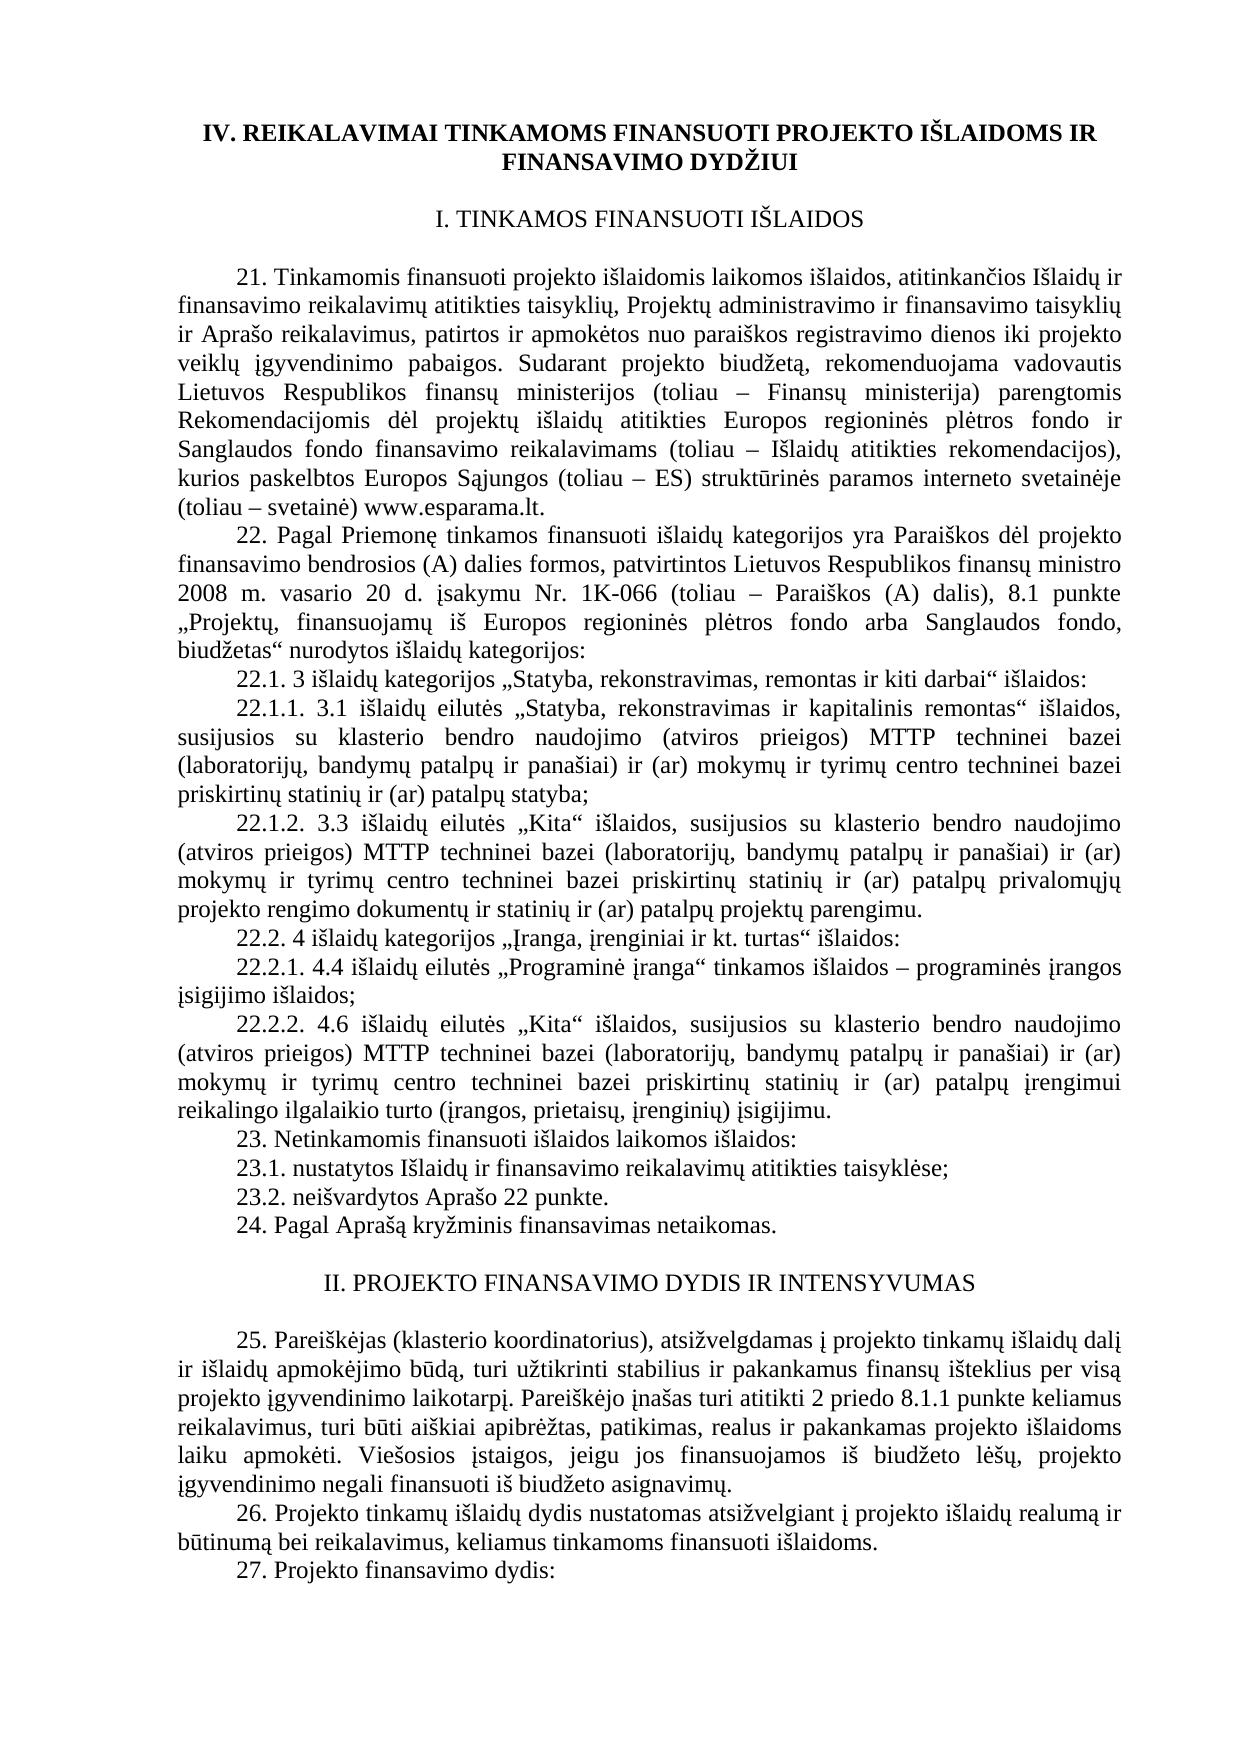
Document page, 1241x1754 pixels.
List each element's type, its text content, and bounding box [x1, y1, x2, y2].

text 22.1. 3 išlaidų kategorijos „Statyba, rekonstravimas, remontas ir kiti darbai“ išlaidos: [177, 664, 1122, 693]
text 23. Netinkamomis finansuoti išlaidos laikomos išlaidos: [177, 1124, 1122, 1153]
text 22.2.2. 4.6 išlaidų eilutės „Kita“ išlaidos, susijusios su klasterio bendro naudojimo (atviros prieigos) MTTP techninei bazei (laboratorijų, bandymų patalpų ir panašiai) ir (ar) mokymų ir tyrimų centro techninei bazei priskirtinų statinių ir (ar) patalpų įrengimui reikalingo ilgalaikio turto (įrangos, prietaisų, įrenginių) įsigijimu. [177, 1009, 1122, 1124]
text 21. Tinkamomis finansuoti projekto išlaidomis laikomos išlaidos, atitinkančios Išlaidų ir finansavimo reikalavimų atitikties taisyklių, Projektų administravimo ir finansavimo taisyklių ir Aprašo reikalavimus, patirtos ir apmokėtos nuo paraiškos registravimo dienos iki projekto veiklų įgyvendinimo pabaigos. Sudarant projekto biudžetą, rekomenduojama vadovautis Lietuvos Respublikos finansų ministerijos (toliau – Finansų ministerija) parengtomis Rekomendacijomis dėl projektų išlaidų atitikties Europos regioninės plėtros fondo ir Sanglaudos fondo finansavimo reikalavimams (toliau – Išlaidų atitikties rekomendacijos), kurios paskelbtos Europos Sąjungos (toliau – ES) struktūrinės paramos interneto svetainėje (toliau – svetainė) www.esparama.lt. [177, 262, 1122, 521]
text 22.2. 4 išlaidų kategorijos „Įranga, įrenginiai ir kt. turtas“ išlaidos: [177, 923, 1122, 952]
text 22. Pagal Priemonę tinkamos finansuoti išlaidų kategorijos yra Paraiškos dėl projekto finansavimo bendrosios (A) dalies formos, patvirtintos Lietuvos Respublikos finansų ministro 2008 m. vasario 20 d. įsakymu Nr. 1K-066 (toliau – Paraiškos (A) dalis), 8.1 punkte „Projektų, finansuojamų iš Europos regioninės plėtros fondo arba Sanglaudos fondo, biudžetas“ nurodytos išlaidų kategorijos: [177, 521, 1122, 664]
text I. TINKAMOS FINANSUOTI IŠLAIDOS [177, 204, 1122, 233]
text 26. Projekto tinkamų išlaidų dydis nustatomas atsižvelgiant į projekto išlaidų realumą ir būtinumą bei reikalavimus, keliamus tinkamoms finansuoti išlaidoms. [177, 1498, 1122, 1556]
text 22.1.2. 3.3 išlaidų eilutės „Kita“ išlaidos, susijusios su klasterio bendro naudojimo (atviros prieigos) MTTP techninei bazei (laboratorijų, bandymų patalpų ir panašiai) ir (ar) mokymų ir tyrimų centro techninei bazei priskirtinų statinių ir (ar) patalpų privalomųjų projekto rengimo dokumentų ir statinių ir (ar) patalpų projektų parengimu. [177, 808, 1122, 923]
text 25. Pareiškėjas (klasterio koordinatorius), atsižvelgdamas į projekto tinkamų išlaidų dalį ir išlaidų apmokėjimo būdą, turi užtikrinti stabilius ir pakankamus finansų išteklius per visą projekto įgyvendinimo laikotarpį. Pareiškėjo įnašas turi atitikti 2 priedo 8.1.1 punkte keliamus reikalavimus, turi būti aiškiai apibrėžtas, patikimas, realus ir pakankamas projekto išlaidoms laiku apmokėti. Viešosios įstaigos, jeigu jos finansuojamos iš biudžeto lėšų, projekto įgyvendinimo negali finansuoti iš biudžeto asignavimų. [177, 1326, 1122, 1498]
text 24. Pagal Aprašą kryžminis finansavimas netaikomas. [177, 1211, 1122, 1239]
text 22.1.1. 3.1 išlaidų eilutės „Statyba, rekonstravimas ir kapitalinis remontas“ išlaidos, susijusios su klasterio bendro naudojimo (atviros prieigos) MTTP techninei bazei (laboratorijų, bandymų patalpų ir panašiai) ir (ar) mokymų ir tyrimų centro techninei bazei priskirtinų statinių ir (ar) patalpų statyba; [177, 693, 1122, 808]
text 27. Projekto finansavimo dydis: [177, 1556, 1122, 1584]
text II. PROJEKTO FINANSAVIMO DYDIS IR INTENSYVUMAS [177, 1268, 1122, 1297]
text 23.2. neišvardytos Aprašo 22 punkte. [177, 1182, 1122, 1211]
text 23.1. nustatytos Išlaidų ir finansavimo reikalavimų atitikties taisyklėse; [177, 1153, 1122, 1182]
text 22.2.1. 4.4 išlaidų eilutės „Programinė įranga“ tinkamos išlaidos – programinės įrangos įsigijimo išlaidos; [177, 952, 1122, 1009]
text IV. REIKALAVIMAI TINKAMOMS FINANSUOTI PROJEKTO IŠLAIDOMS IR FINANSAVIMO DYDŽIUI [177, 118, 1122, 176]
